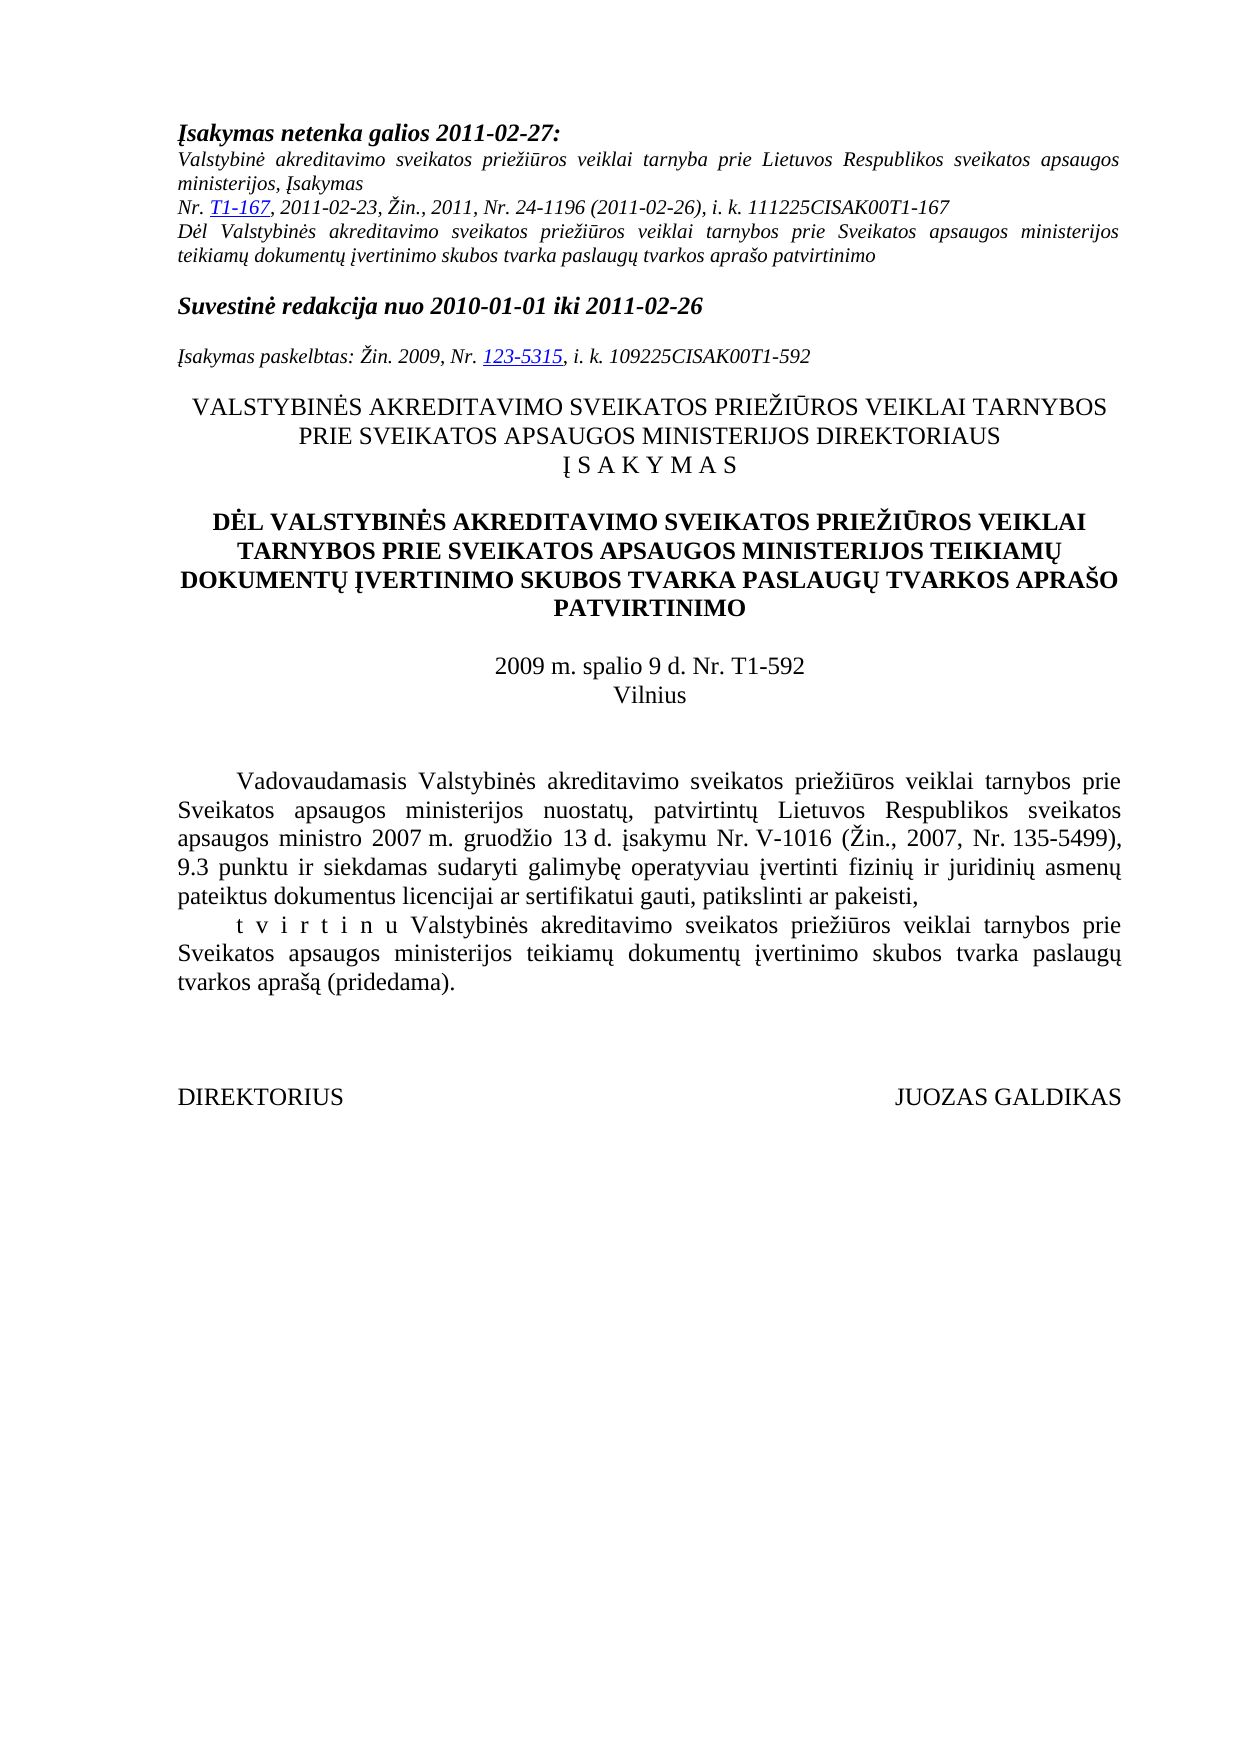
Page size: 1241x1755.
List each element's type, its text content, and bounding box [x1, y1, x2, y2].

text Dėl Valstybinės akreditavimo sveikatos priežiūros veiklai tarnybos prie Sveikatos apsaugos ministerijos teikiamų dokumentų įvertinimo skubos tvarka paslaugų tvarkos aprašo patvirtinimo [177, 219, 1122, 267]
text Nr. T1-167, 2011-02-23, Žin., 2011, Nr. 24-1196 (2011-02-26), i. k. 111225CISAK00T1-167 [177, 195, 1122, 219]
text Vadovaudamasis Valstybinės akreditavimo sveikatos priežiūros veiklai tarnybos prie Sveikatos apsaugos ministerijos nuostatų, patvirtintų Lietuvos Respublikos sveikatos apsaugos ministro 2007 m. gruodžio 13 d. įsakymu Nr. V-1016 (Žin., 2007, Nr. 135-5499), 9.3 punktu ir siekdamas sudaryti galimybę operatyviau įvertinti fizinių ir juridinių asmenų pateiktus dokumentus licencijai ar sertifikatui gauti, patikslinti ar pakeisti, [177, 766, 1122, 910]
text Į S A K Y M A S [177, 450, 1122, 478]
text VALSTYBINĖS AKREDITAVIMO SVEIKATOS PRIEŽIŪROS VEIKLAI TARNYBOS PRIE SVEIKATOS APSAUGOS MINISTERIJOS DIREKTORIAUS [177, 392, 1122, 450]
text DĖL VALSTYBINĖS AKREDITAVIMO SVEIKATOS PRIEŽIŪROS VEIKLAI TARNYBOS PRIE SVEIKATOS APSAUGOS MINISTERIJOS TEIKIAMŲ DOKUMENTŲ ĮVERTINIMO SKUBOS TVARKA PASLAUGŲ TVARKOS APRAŠO PATVIRTINIMO [177, 507, 1122, 622]
text 2009 m. spalio 9 d. Nr. T1-592 [177, 651, 1122, 680]
text Suvestinė redakcija nuo 2010-01-01 iki 2011-02-26 [177, 291, 1122, 320]
text Įsakymas netenka galios 2011-02-27: [177, 118, 1122, 147]
text Vilnius [177, 680, 1122, 708]
text Valstybinė akreditavimo sveikatos priežiūros veiklai tarnyba prie Lietuvos Respublikos sveikatos apsaugos ministerijos, Įsakymas [177, 147, 1122, 195]
text t v i r t i n u Valstybinės akreditavimo sveikatos priežiūros veiklai tarnybos prie Sveikatos apsaugos ministerijos teikiamų dokumentų įvertinimo skubos tvarka paslaugų tvarkos aprašą (pridedama). [177, 910, 1122, 996]
text Direktorius Juozas Galdikas [177, 1082, 1122, 1111]
text Įsakymas paskelbtas: Žin. 2009, Nr. 123-5315, i. k. 109225CISAK00T1-592 [177, 344, 1122, 368]
